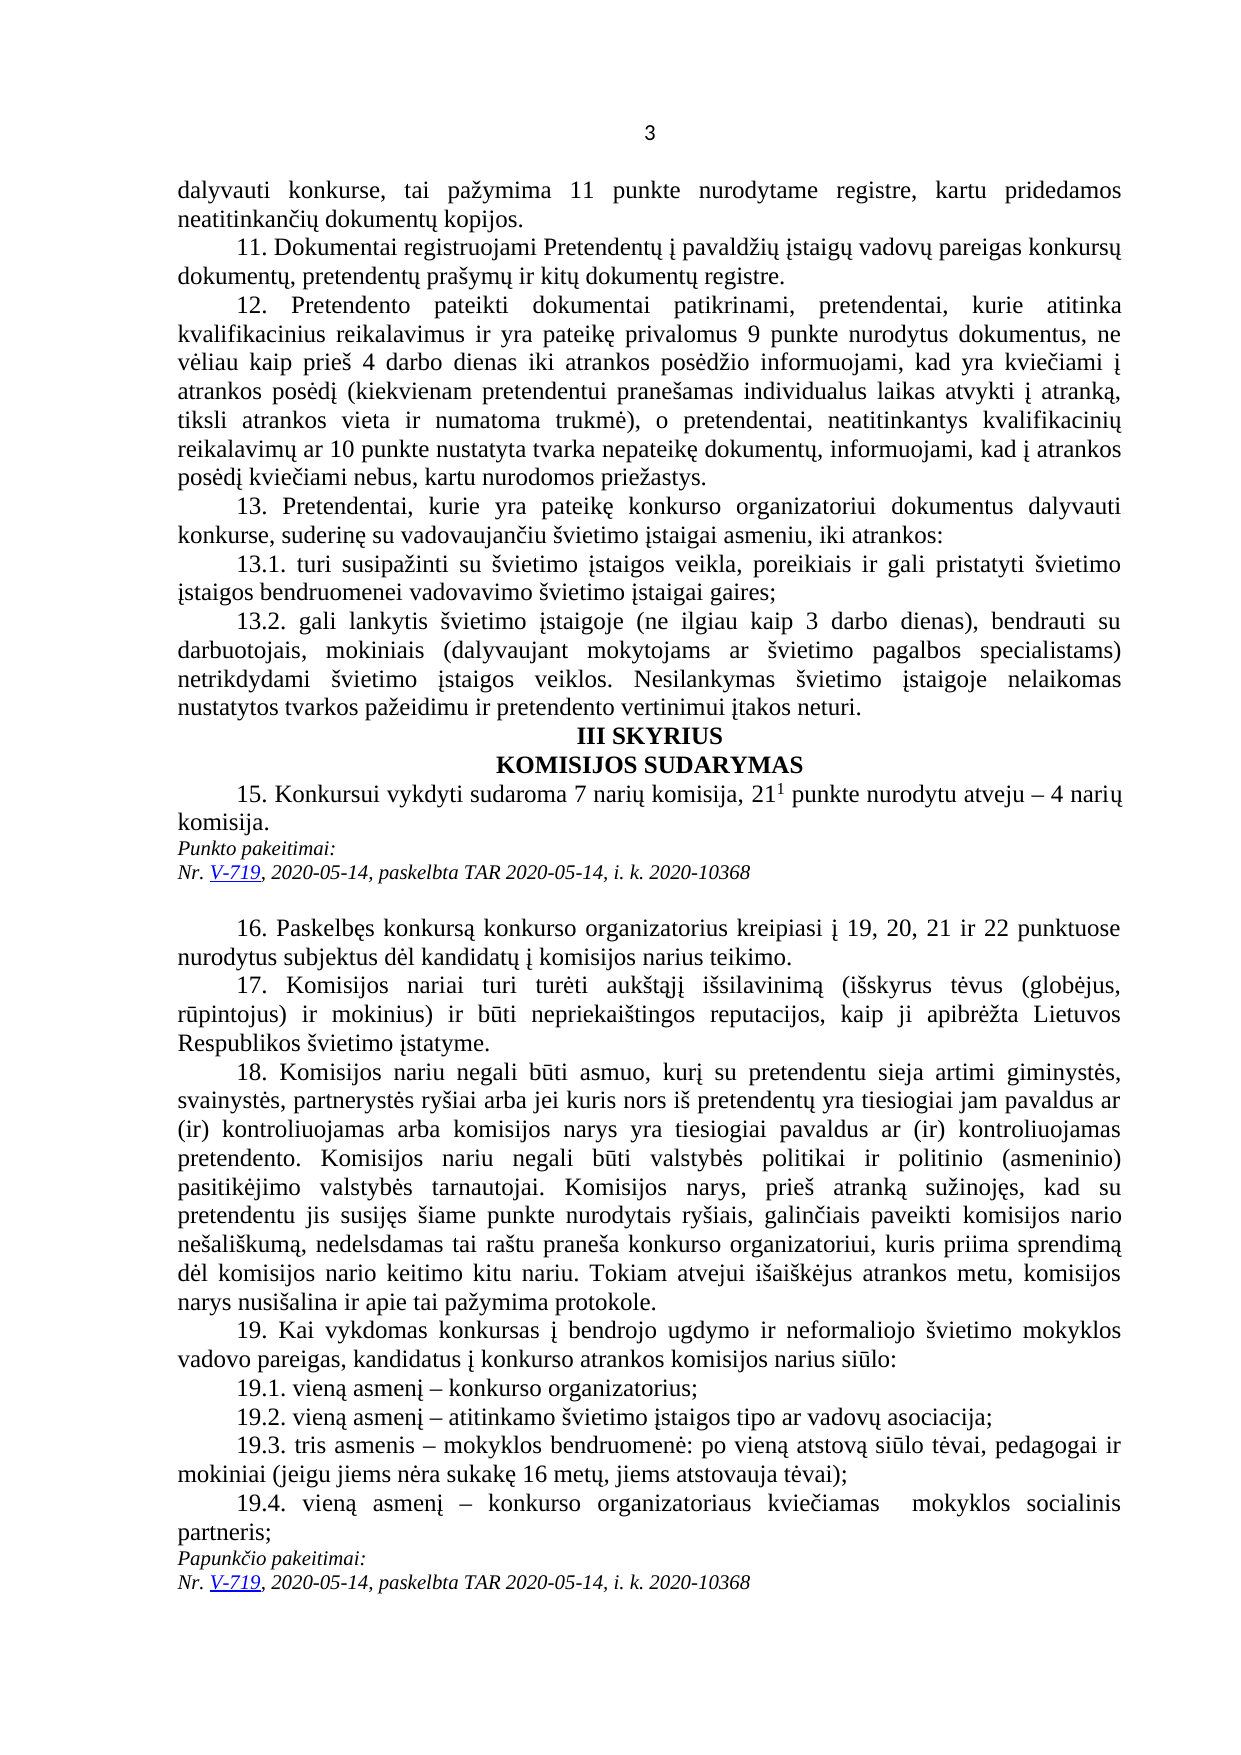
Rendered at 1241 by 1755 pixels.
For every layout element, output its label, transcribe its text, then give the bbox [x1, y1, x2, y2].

text Nr. V-719, 2020-05-14, paskelbta TAR 2020-05-14, i. k. 2020-10368 [177, 860, 1122, 884]
text 19.1. vieną asmenį – konkurso organizatorius; [177, 1373, 1122, 1402]
text 17. Komisijos nariai turi turėti aukštąjį išsilavinimą (išskyrus tėvus (globėjus, rūpintojus) ir mokinius) ir būti nepriekaištingos reputacijos, kaip ji apibrėžta Lietuvos Respublikos švietimo įstatyme. [177, 971, 1122, 1057]
text 19.2. vieną asmenį – atitinkamo švietimo įstaigos tipo ar vadovų asociacija; [177, 1402, 1122, 1431]
text 11. Dokumentai registruojami Pretendentų į pavaldžių įstaigų vadovų pareigas konkursų dokumentų, pretendentų prašymų ir kitų dokumentų registre. [177, 232, 1122, 290]
text Nr. V-719, 2020-05-14, paskelbta TAR 2020-05-14, i. k. 2020-10368 [177, 1569, 1122, 1594]
text Punkto pakeitimai: [177, 836, 1122, 860]
text Papunkčio pakeitimai: [177, 1546, 1122, 1569]
text 18. Komisijos nariu negali būti asmuo, kurį su pretendentu sieja artimi giminystės, svainystės, partnerystės ryšiai arba jei kuris nors iš pretendentų yra tiesiogiai jam pavaldus ar (ir) kontroliuojamas arba komisijos narys yra tiesiogiai pavaldus ar (ir) kontroliuojamas pretendento. Komisijos nariu negali būti valstybės politikai ir politinio (asmeninio) pasitikėjimo valstybės tarnautojai. Komisijos narys, prieš atranką sužinojęs, kad su pretendentu jis susijęs šiame punkte nurodytais ryšiais, galinčiais paveikti komisijos nario nešališkumą, nedelsdamas tai raštu praneša konkurso organizatoriui, kuris priima sprendimą dėl komisijos nario keitimo kitu nariu. Tokiam atvejui išaiškėjus atrankos metu, komisijos narys nusišalina ir apie tai pažymima protokole. [177, 1057, 1122, 1316]
text III SKYRIUS [177, 721, 1122, 750]
text dalyvauti konkurse, tai pažymima 11 punkte nurodytame registre, kartu pridedamos neatitinkančių dokumentų kopijos. [177, 175, 1122, 232]
text 15. Konkursui vykdyti sudaroma 7 narių komisija, 211 punkte nurodytu atveju – 4 narių komisija. [177, 779, 1122, 836]
text KOMISIJOS SUDARYMAS [177, 750, 1122, 779]
text 19.4. vieną asmenį – konkurso organizatoriaus kviečiamas mokyklos socialinis partneris; [177, 1488, 1122, 1546]
text 13.1. turi susipažinti su švietimo įstaigos veikla, poreikiais ir gali pristatyti švietimo įstaigos bendruomenei vadovavimo švietimo įstaigai gaires; [177, 549, 1122, 606]
text 13. Pretendentai, kurie yra pateikę konkurso organizatoriui dokumentus dalyvauti konkurse, suderinę su vadovaujančiu švietimo įstaigai asmeniu, iki atrankos: [177, 491, 1122, 549]
text 12. Pretendento pateikti dokumentai patikrinami, pretendentai, kurie atitinka kvalifikacinius reikalavimus ir yra pateikę privalomus 9 punkte nurodytus dokumentus, ne vėliau kaip prieš 4 darbo dienas iki atrankos posėdžio informuojami, kad yra kviečiami į atrankos posėdį (kiekvienam pretendentui pranešamas individualus laikas atvykti į atranką, tiksli atrankos vieta ir numatoma trukmė), o pretendentai, neatitinkantys kvalifikacinių reikalavimų ar 10 punkte nustatyta tvarka nepateikę dokumentų, informuojami, kad į atrankos posėdį kviečiami nebus, kartu nurodomos priežastys. [177, 290, 1122, 491]
text 19.3. tris asmenis – mokyklos bendruomenė: po vieną atstovą siūlo tėvai, pedagogai ir mokiniai (jeigu jiems nėra sukakę 16 metų, jiems atstovauja tėvai); [177, 1431, 1122, 1488]
text 16. Paskelbęs konkursą konkurso organizatorius kreipiasi į 19, 20, 21 ir 22 punktuose nurodytus subjektus dėl kandidatų į komisijos narius teikimo. [177, 913, 1122, 971]
text 13.2. gali lankytis švietimo įstaigoje (ne ilgiau kaip 3 darbo dienas), bendrauti su darbuotojais, mokiniais (dalyvaujant mokytojams ar švietimo pagalbos specialistams) netrikdydami švietimo įstaigos veiklos. Nesilankymas švietimo įstaigoje nelaikomas nustatytos tvarkos pažeidimu ir pretendento vertinimui įtakos neturi. [177, 606, 1122, 721]
text 19. Kai vykdomas konkursas į bendrojo ugdymo ir neformaliojo švietimo mokyklos vadovo pareigas, kandidatus į konkurso atrankos komisijos narius siūlo: [177, 1316, 1122, 1373]
